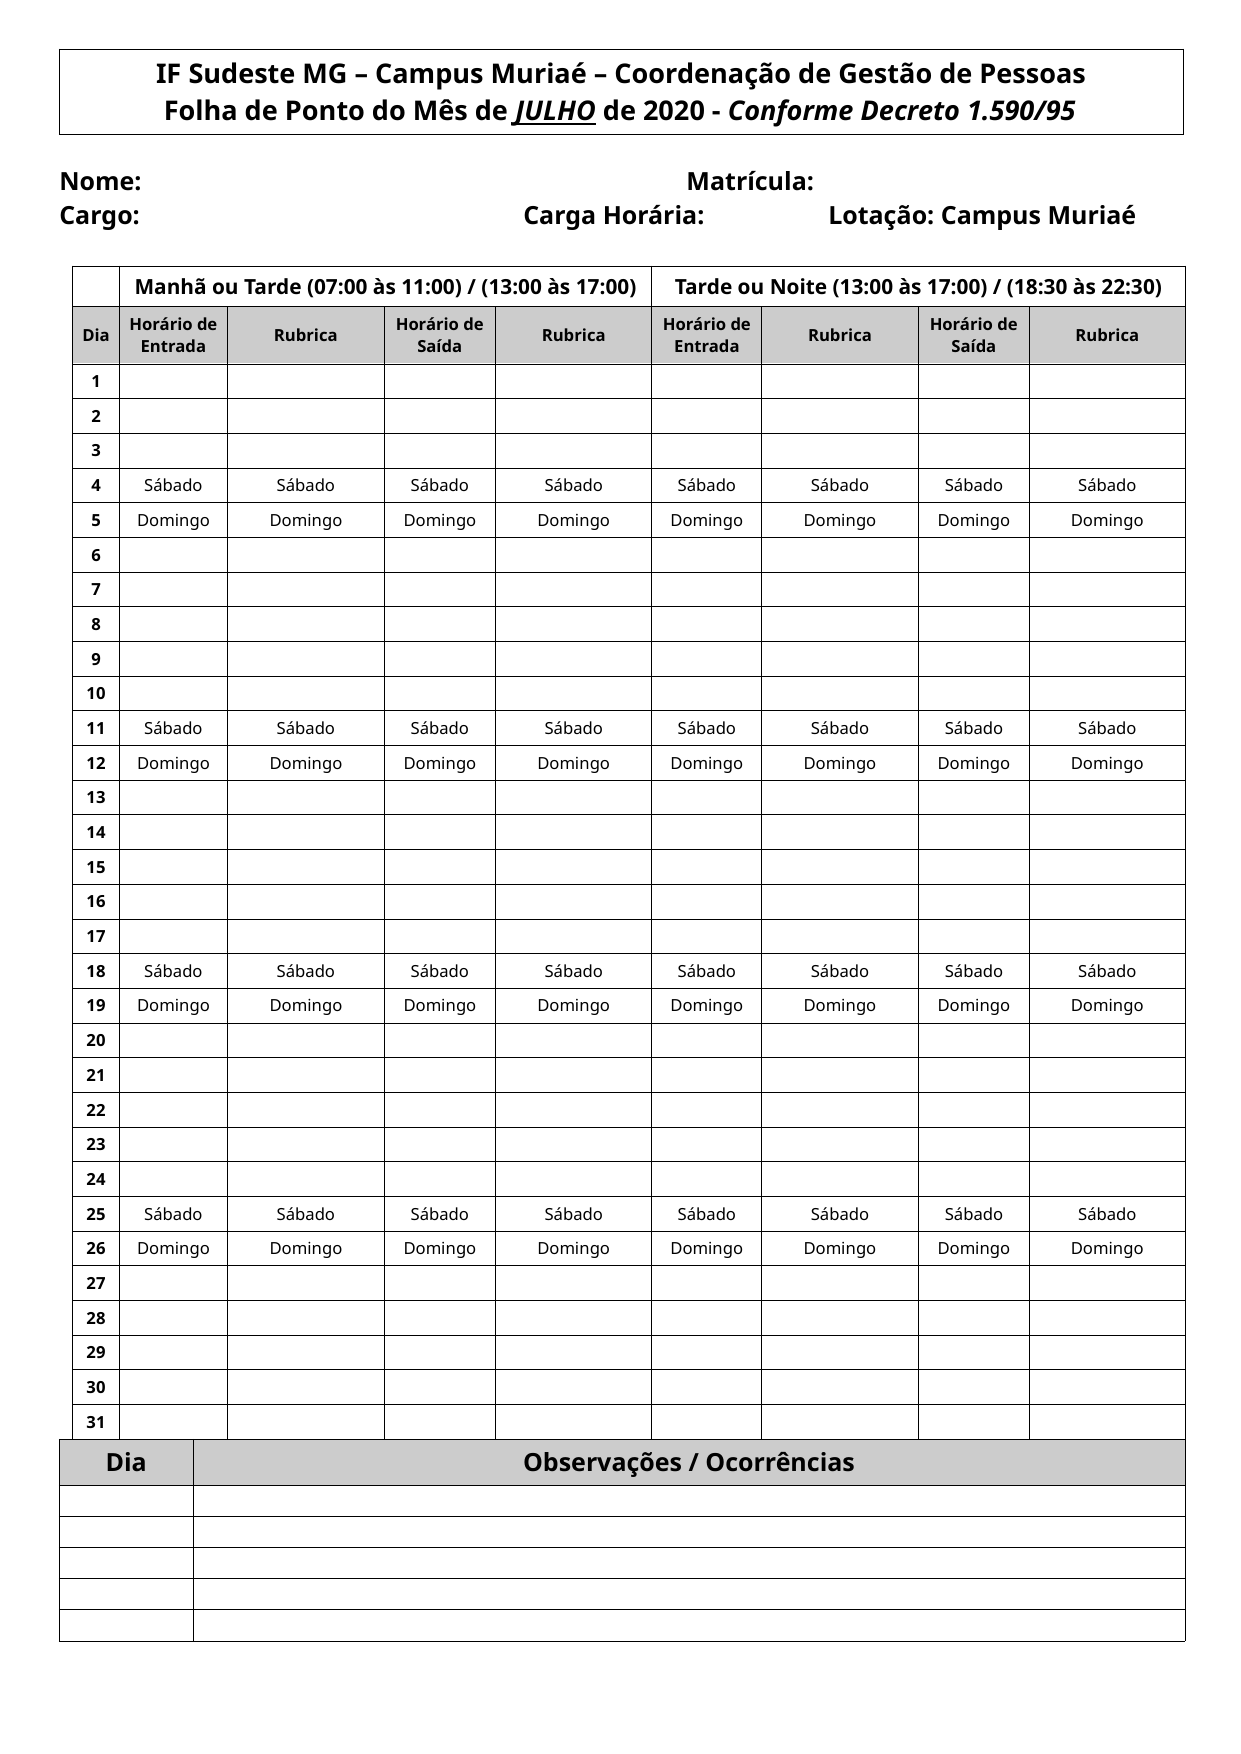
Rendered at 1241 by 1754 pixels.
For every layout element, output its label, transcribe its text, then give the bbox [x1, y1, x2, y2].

table_cell [120, 815, 227, 849]
table_cell [228, 607, 384, 641]
table_cell [496, 399, 651, 433]
table_cell Sábado [919, 711, 1029, 745]
table_cell [59, 814, 72, 849]
table_header [1181, 164, 1185, 197]
table_cell [1030, 365, 1185, 398]
table_cell Domingo [919, 1232, 1029, 1265]
table_cell 2 [73, 399, 119, 433]
table_cell Sábado [120, 954, 227, 988]
table_cell [60, 1517, 193, 1547]
table_cell Sábado [919, 469, 1029, 502]
table_cell [228, 1370, 384, 1404]
table_cell Sábado [496, 711, 651, 745]
table_cell [652, 815, 761, 849]
table_cell [385, 1370, 495, 1404]
table_cell [762, 815, 918, 849]
table_cell [762, 399, 918, 433]
table_cell Sábado [1030, 1197, 1185, 1231]
table_cell [762, 850, 918, 884]
table_cell [120, 538, 227, 572]
table_cell [59, 364, 72, 398]
table_cell [652, 365, 761, 398]
table_cell Rubrica [228, 307, 384, 363]
table_cell Domingo [496, 989, 651, 1022]
table_cell Domingo [385, 503, 495, 537]
table_cell [762, 920, 918, 953]
table_cell [1030, 781, 1185, 814]
table_cell [228, 677, 384, 710]
table_cell [652, 1301, 761, 1335]
table_cell [385, 399, 495, 433]
table_cell [762, 1301, 918, 1335]
table_cell Sábado [919, 954, 1029, 988]
table_cell Sábado [1030, 711, 1185, 745]
table_cell Domingo [385, 746, 495, 780]
table_cell [762, 1024, 918, 1057]
table_cell [59, 953, 72, 988]
table_cell [1030, 1266, 1185, 1300]
table_cell Domingo [120, 746, 227, 780]
table_cell [385, 538, 495, 572]
table_cell Domingo [1030, 989, 1185, 1022]
table_cell [228, 1266, 384, 1300]
table_cell [228, 920, 384, 953]
table_cell Horário de Entrada [120, 307, 227, 363]
table_cell [385, 1405, 495, 1439]
table_cell [385, 1058, 495, 1092]
table_cell [194, 1517, 1185, 1547]
table_cell [59, 919, 72, 953]
table_cell 23 [73, 1128, 119, 1161]
table_cell [228, 1162, 384, 1196]
table_cell Domingo [762, 503, 918, 537]
table_cell [1030, 1058, 1185, 1092]
table_cell [120, 573, 227, 606]
table_cell [194, 1486, 1185, 1516]
table_cell Sábado [652, 711, 761, 745]
table_cell [652, 1058, 761, 1092]
table_cell Horário de Entrada [652, 307, 761, 363]
table_cell [652, 677, 761, 710]
table_cell Sábado [385, 469, 495, 502]
table_cell [59, 1300, 72, 1335]
table_cell [762, 1336, 918, 1369]
table_cell [919, 607, 1029, 641]
table_cell Domingo [762, 1232, 918, 1265]
table_cell Sábado [762, 469, 918, 502]
table_cell [59, 780, 72, 814]
table_cell 9 [73, 642, 119, 676]
table_cell [496, 1162, 651, 1196]
table_cell [1030, 1024, 1185, 1057]
table_cell Sábado [496, 1197, 651, 1231]
table_cell Domingo [1030, 1232, 1185, 1265]
table_cell [1030, 920, 1185, 953]
table_cell 5 [73, 503, 119, 537]
table_cell [652, 885, 761, 918]
table_cell [762, 538, 918, 572]
table_cell [919, 573, 1029, 606]
table_cell [60, 1610, 193, 1641]
table_cell [652, 1024, 761, 1057]
table_cell [762, 1162, 918, 1196]
table_cell [59, 676, 72, 710]
table_cell 19 [73, 989, 119, 1022]
table_cell Domingo [652, 503, 761, 537]
table_cell Lotação: Campus Muriaé [828, 198, 1181, 266]
table_cell [652, 434, 761, 467]
table_cell [1030, 850, 1185, 884]
table_cell Horário de Saída [919, 307, 1029, 363]
table_cell [496, 1370, 651, 1404]
table_cell [385, 920, 495, 953]
table_cell [496, 1058, 651, 1092]
table_header Nome: [59, 164, 686, 197]
table_cell [919, 1058, 1029, 1092]
table_cell [919, 677, 1029, 710]
table_cell [228, 885, 384, 918]
table_cell [120, 399, 227, 433]
table_cell [762, 885, 918, 918]
table_cell [59, 572, 72, 606]
table_cell Domingo [120, 1232, 227, 1265]
table_cell [762, 1266, 918, 1300]
table_cell 31 [73, 1405, 119, 1439]
table_cell [385, 815, 495, 849]
table_cell [59, 1335, 72, 1369]
table_cell [496, 1266, 651, 1300]
table_cell [1030, 1162, 1185, 1196]
table_cell [652, 1370, 761, 1404]
table_cell [496, 538, 651, 572]
table_cell [385, 1301, 495, 1335]
table_cell [652, 607, 761, 641]
table_cell [1030, 399, 1185, 433]
table_cell [60, 1548, 193, 1578]
table_cell [762, 573, 918, 606]
table_cell [652, 1128, 761, 1161]
table_cell [59, 398, 72, 433]
table_cell [385, 850, 495, 884]
table_cell Sábado [385, 711, 495, 745]
table_cell Domingo [652, 989, 761, 1022]
table_cell [496, 920, 651, 953]
table_cell 13 [73, 781, 119, 814]
table_cell Domingo [228, 989, 384, 1022]
table_cell [496, 781, 651, 814]
table_cell [496, 642, 651, 676]
table_cell Domingo [496, 746, 651, 780]
table_cell 4 [73, 469, 119, 502]
table_cell 7 [73, 573, 119, 606]
table_cell [496, 365, 651, 398]
table_cell [59, 266, 72, 306]
table_cell [919, 642, 1029, 676]
table_cell [1181, 198, 1185, 266]
table_cell [385, 642, 495, 676]
table_cell [120, 1370, 227, 1404]
table_header Matrícula: [686, 164, 1181, 197]
table_cell [652, 1162, 761, 1196]
table_cell [385, 434, 495, 467]
table_cell [59, 1023, 72, 1057]
table_cell [59, 1057, 72, 1092]
table_cell [59, 468, 72, 502]
table_cell [120, 1058, 227, 1092]
table_cell Domingo [919, 746, 1029, 780]
table_cell [120, 1266, 227, 1300]
table_cell [652, 781, 761, 814]
table_cell 18 [73, 954, 119, 988]
table_cell [652, 399, 761, 433]
table_cell [120, 850, 227, 884]
table_cell [762, 1058, 918, 1092]
table_cell [59, 849, 72, 884]
table_cell [1030, 1093, 1185, 1127]
table_cell Observações / Ocorrências [194, 1440, 1185, 1485]
table_cell [762, 1128, 918, 1161]
table_cell Sábado [120, 1197, 227, 1231]
table_cell [59, 1161, 72, 1196]
table_cell [919, 1301, 1029, 1335]
table_cell Domingo [919, 503, 1029, 537]
table_cell [228, 1024, 384, 1057]
table_cell Domingo [120, 503, 227, 537]
table_cell [228, 434, 384, 467]
table_cell Sábado [652, 469, 761, 502]
table_cell [120, 1128, 227, 1161]
table_cell [385, 1024, 495, 1057]
table_cell [1030, 1301, 1185, 1335]
table_cell [496, 1336, 651, 1369]
table_cell Rubrica [1030, 307, 1185, 363]
table_cell Cargo: [59, 198, 523, 266]
table_cell [919, 538, 1029, 572]
table_cell [228, 1093, 384, 1127]
table_cell [652, 850, 761, 884]
table_cell [385, 573, 495, 606]
table_cell [919, 1093, 1029, 1127]
table_cell [228, 365, 384, 398]
table_cell Sábado [228, 1197, 384, 1231]
table_cell [60, 1579, 193, 1609]
table_cell [120, 434, 227, 467]
table_cell 8 [73, 607, 119, 641]
table_cell Sábado [496, 469, 651, 502]
table_cell Domingo [385, 1232, 495, 1265]
table_cell Manhã ou Tarde (07:00 às 11:00) / (13:00 às 17:00) [120, 267, 651, 306]
table_cell Sábado [228, 711, 384, 745]
table_cell [762, 642, 918, 676]
table_cell Dia [73, 307, 119, 363]
table_cell 21 [73, 1058, 119, 1092]
table_cell [919, 815, 1029, 849]
table_cell [385, 1162, 495, 1196]
table_cell [919, 1405, 1029, 1439]
table_cell [496, 1301, 651, 1335]
table_cell [228, 815, 384, 849]
table_cell [120, 1024, 227, 1057]
table_cell [59, 1196, 72, 1231]
table_cell [120, 1162, 227, 1196]
table_cell [1030, 607, 1185, 641]
table_cell [194, 1610, 1185, 1641]
table_cell [496, 885, 651, 918]
table_cell [120, 781, 227, 814]
table_cell [762, 1093, 918, 1127]
table_cell Sábado [762, 711, 918, 745]
table_cell [194, 1579, 1185, 1609]
table_cell [762, 781, 918, 814]
table_cell [919, 1266, 1029, 1300]
table_cell [120, 885, 227, 918]
table_cell [919, 1162, 1029, 1196]
table_cell Sábado [1030, 469, 1185, 502]
table_cell [496, 850, 651, 884]
table_cell [1030, 885, 1185, 918]
table_cell 25 [73, 1197, 119, 1231]
table_cell [73, 267, 119, 306]
table_cell [652, 1336, 761, 1369]
table_cell [1030, 815, 1185, 849]
table_cell [652, 573, 761, 606]
table_cell [228, 1058, 384, 1092]
table_cell Domingo [762, 989, 918, 1022]
table_cell [762, 677, 918, 710]
table_cell [120, 365, 227, 398]
table_cell [228, 1405, 384, 1439]
table_cell [496, 1024, 651, 1057]
table_cell Domingo [496, 503, 651, 537]
table_cell [919, 1370, 1029, 1404]
table_cell [59, 306, 72, 363]
table_cell 10 [73, 677, 119, 710]
table_cell 29 [73, 1336, 119, 1369]
table_cell [385, 1266, 495, 1300]
table_cell Sábado [228, 469, 384, 502]
table_cell Sábado [496, 954, 651, 988]
table_cell [652, 538, 761, 572]
table_cell [496, 677, 651, 710]
table_cell 24 [73, 1162, 119, 1196]
table_cell [1030, 434, 1185, 467]
table_cell Domingo [120, 989, 227, 1022]
table_cell [1030, 538, 1185, 572]
table_cell [228, 781, 384, 814]
table_cell [652, 1093, 761, 1127]
table_cell 26 [73, 1232, 119, 1265]
table_cell [919, 1128, 1029, 1161]
table_cell [120, 1093, 227, 1127]
table_cell [496, 1128, 651, 1161]
table_cell [59, 606, 72, 641]
table_cell [59, 1231, 72, 1265]
table_cell [385, 781, 495, 814]
table_cell [1030, 1405, 1185, 1439]
table_cell [919, 885, 1029, 918]
table_cell [59, 502, 72, 537]
table_cell 6 [73, 538, 119, 572]
table_cell [228, 399, 384, 433]
table_cell [919, 399, 1029, 433]
table_cell [59, 537, 72, 572]
table_cell 1 [73, 365, 119, 398]
table_cell Domingo [762, 746, 918, 780]
table_cell [496, 1405, 651, 1439]
table_cell Sábado [919, 1197, 1029, 1231]
table_cell [194, 1548, 1185, 1578]
table_cell [762, 365, 918, 398]
table_cell [228, 1128, 384, 1161]
table_cell Domingo [1030, 746, 1185, 780]
table_cell [120, 1301, 227, 1335]
table_cell Sábado [762, 954, 918, 988]
table_cell [59, 884, 72, 918]
table_cell [1030, 1128, 1185, 1161]
table_cell [228, 850, 384, 884]
table_cell [1030, 573, 1185, 606]
table_cell [385, 1093, 495, 1127]
table_cell Domingo [652, 746, 761, 780]
table_cell [59, 1127, 72, 1161]
table_cell [919, 850, 1029, 884]
table_cell Domingo [228, 1232, 384, 1265]
table_cell 20 [73, 1024, 119, 1057]
table_cell 22 [73, 1093, 119, 1127]
table_cell [59, 433, 72, 467]
table_cell [120, 607, 227, 641]
table_cell 15 [73, 850, 119, 884]
table_cell [228, 573, 384, 606]
table_cell Sábado [385, 1197, 495, 1231]
table_cell Sábado [385, 954, 495, 988]
table_cell [59, 1092, 72, 1127]
table_cell [496, 1093, 651, 1127]
table_cell [496, 573, 651, 606]
table_cell [652, 1266, 761, 1300]
table_cell [1030, 1336, 1185, 1369]
table_cell Domingo [385, 989, 495, 1022]
table_cell Domingo [228, 746, 384, 780]
table_cell [59, 710, 72, 745]
table_cell [919, 1336, 1029, 1369]
table_cell [652, 642, 761, 676]
table_cell [120, 1405, 227, 1439]
table_cell [496, 815, 651, 849]
table_cell [59, 745, 72, 780]
table_cell [652, 920, 761, 953]
table_cell [120, 642, 227, 676]
table_cell [385, 677, 495, 710]
table_cell [1030, 642, 1185, 676]
table_cell Domingo [652, 1232, 761, 1265]
table_cell 11 [73, 711, 119, 745]
table_cell Rubrica [496, 307, 651, 363]
table_cell 17 [73, 920, 119, 953]
table_cell Sábado [652, 954, 761, 988]
table_cell 14 [73, 815, 119, 849]
table_cell Rubrica [762, 307, 918, 363]
table_cell [762, 1405, 918, 1439]
table_cell [228, 1301, 384, 1335]
table_cell [919, 920, 1029, 953]
table_cell 30 [73, 1370, 119, 1404]
table_cell [228, 642, 384, 676]
table_cell Domingo [496, 1232, 651, 1265]
table_cell Sábado [1030, 954, 1185, 988]
table_cell [385, 607, 495, 641]
table_cell [385, 365, 495, 398]
table_cell 27 [73, 1266, 119, 1300]
table_cell [385, 1336, 495, 1369]
table_cell [1030, 1370, 1185, 1404]
table_cell [228, 1336, 384, 1369]
table_cell Domingo [228, 503, 384, 537]
table_cell [762, 1370, 918, 1404]
table_cell [59, 1369, 72, 1404]
table_cell Tarde ou Noite (13:00 às 17:00) / (18:30 às 22:30) [652, 267, 1185, 306]
table_cell 3 [73, 434, 119, 467]
table_cell 16 [73, 885, 119, 918]
table_cell Domingo [1030, 503, 1185, 537]
table_cell [59, 1404, 72, 1439]
table_cell Dia [60, 1440, 193, 1485]
table_cell [60, 1486, 193, 1516]
table_cell Sábado [120, 469, 227, 502]
table_cell Sábado [228, 954, 384, 988]
table_cell [59, 988, 72, 1022]
table_cell Horário de Saída [385, 307, 495, 363]
table_cell [919, 365, 1029, 398]
table_cell [120, 1336, 227, 1369]
table_cell Sábado [652, 1197, 761, 1231]
table_cell [228, 538, 384, 572]
table_cell [919, 781, 1029, 814]
table_cell [385, 1128, 495, 1161]
table_cell [496, 434, 651, 467]
table_cell [1030, 677, 1185, 710]
table_cell [59, 641, 72, 676]
table_cell 28 [73, 1301, 119, 1335]
table_cell Carga Horária: [523, 198, 828, 266]
table_cell [762, 434, 918, 467]
table_cell Sábado [762, 1197, 918, 1231]
table_cell [59, 1265, 72, 1300]
table_cell [385, 885, 495, 918]
table_cell [919, 1024, 1029, 1057]
table_cell 12 [73, 746, 119, 780]
table_cell [919, 434, 1029, 467]
table_cell [120, 677, 227, 710]
table_cell Domingo [919, 989, 1029, 1022]
table_cell Sábado [120, 711, 227, 745]
table_cell [120, 920, 227, 953]
table_cell [496, 607, 651, 641]
table_cell [762, 607, 918, 641]
table_cell [652, 1405, 761, 1439]
